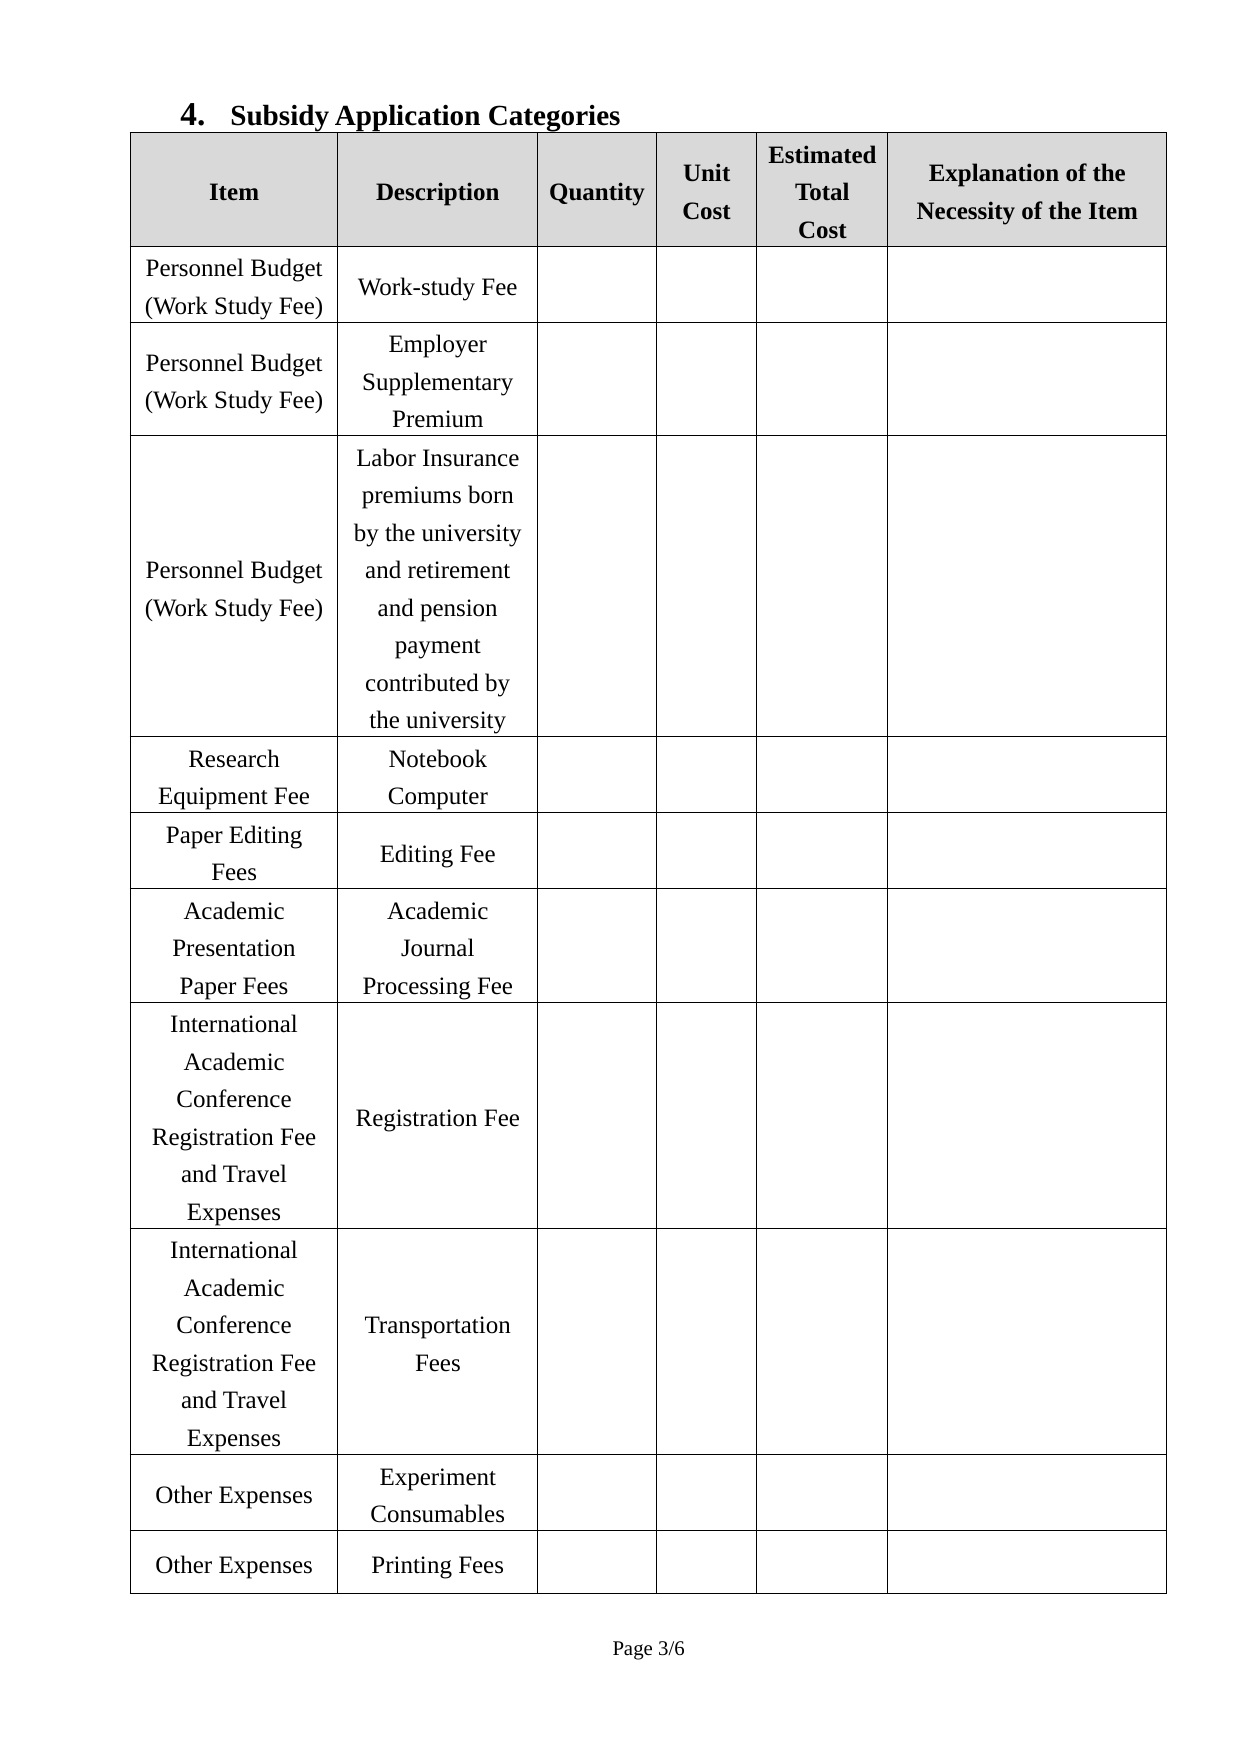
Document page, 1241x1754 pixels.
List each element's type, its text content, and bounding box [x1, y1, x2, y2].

table_cell International Academic Conference Registration Fee and Travel Expenses [131, 1003, 337, 1228]
table_cell Other Expenses [131, 1455, 337, 1530]
table_cell [538, 323, 656, 435]
table_cell [757, 813, 887, 888]
table_cell [757, 737, 887, 812]
table_header Explanation of the Necessity of the Item [888, 133, 1166, 246]
table_cell Paper Editing Fees [131, 813, 337, 888]
table_cell [538, 436, 656, 736]
table_cell International Academic Conference Registration Fee and Travel Expenses [131, 1229, 337, 1454]
table_cell Registration Fee [338, 1003, 537, 1228]
list Subsidy Application Categories [180, 94, 1167, 132]
table_cell Academic Presentation Paper Fees [131, 889, 337, 1002]
table_cell [538, 737, 656, 812]
table_cell Work-study Fee [338, 247, 537, 322]
table_header Unit Cost [657, 133, 756, 246]
table_cell [757, 1003, 887, 1228]
table_cell [657, 247, 756, 322]
table_cell Notebook Computer [338, 737, 537, 812]
table_cell [757, 889, 887, 1002]
table_cell [657, 1229, 756, 1454]
table_cell [538, 1003, 656, 1228]
table_cell Labor Insurance premiums born by the university and retirement and pension payment contributed by the university [338, 436, 537, 736]
table_cell Employer Supplementary Premium [338, 323, 537, 435]
table_cell Personnel Budget (Work Study Fee) [131, 323, 337, 435]
table_cell [538, 247, 656, 322]
table_header Description [338, 133, 537, 246]
table_cell [538, 1531, 656, 1593]
table_cell [657, 1531, 756, 1593]
table_cell Other Expenses [131, 1531, 337, 1593]
table_cell [757, 247, 887, 322]
table_cell Editing Fee [338, 813, 537, 888]
table_cell [657, 737, 756, 812]
table_cell [657, 436, 756, 736]
table_cell [757, 1531, 887, 1593]
table_cell [888, 889, 1166, 1002]
table_cell Transportation Fees [338, 1229, 537, 1454]
table_cell [538, 889, 656, 1002]
table_cell [888, 1455, 1166, 1530]
table_cell Academic Journal Processing Fee [338, 889, 537, 1002]
table_cell [757, 1455, 887, 1530]
table_cell Research Equipment Fee [131, 737, 337, 812]
table_cell [657, 813, 756, 888]
table_cell [888, 323, 1166, 435]
table_cell [888, 436, 1166, 736]
table_cell Experiment Consumables [338, 1455, 537, 1530]
table_cell [538, 1455, 656, 1530]
table_cell [757, 323, 887, 435]
table_cell [538, 1229, 656, 1454]
table_cell [888, 737, 1166, 812]
table_cell [888, 1229, 1166, 1454]
table_header Estimated Total Cost [757, 133, 887, 246]
table_cell [657, 1455, 756, 1530]
table_cell Printing Fees [338, 1531, 537, 1593]
table_cell [657, 1003, 756, 1228]
table_header Item [131, 133, 337, 246]
table_cell [888, 1003, 1166, 1228]
table_header Quantity [538, 133, 656, 246]
table_cell [888, 813, 1166, 888]
table_cell Personnel Budget (Work Study Fee) [131, 436, 337, 736]
table_cell [888, 1531, 1166, 1593]
table_cell [538, 813, 656, 888]
table_cell [888, 247, 1166, 322]
table_cell [757, 436, 887, 736]
table_cell [657, 323, 756, 435]
table_cell [757, 1229, 887, 1454]
table_cell Personnel Budget (Work Study Fee) [131, 247, 337, 322]
table_cell [657, 889, 756, 1002]
